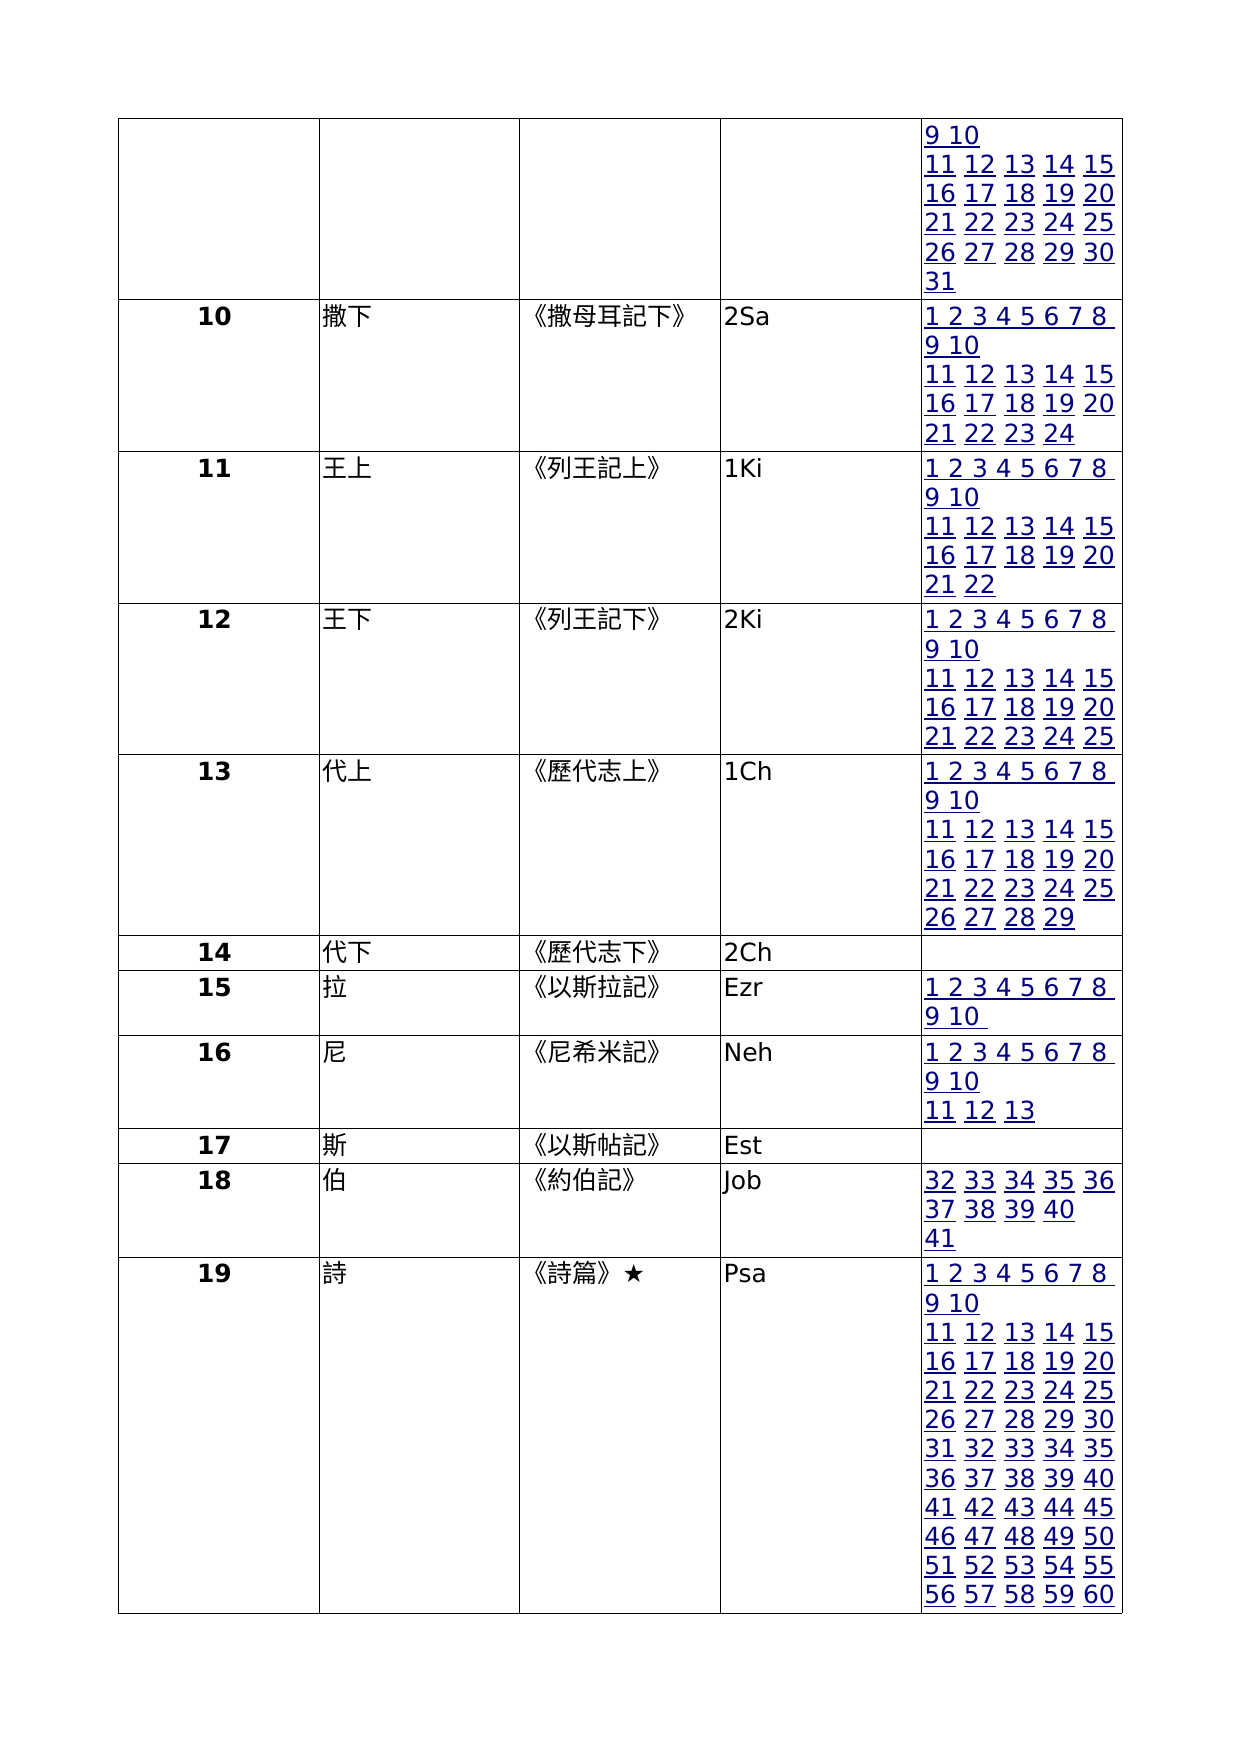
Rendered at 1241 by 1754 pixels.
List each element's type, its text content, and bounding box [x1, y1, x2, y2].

table_cell 拉 [320, 971, 519, 1035]
table_cell 《撒母耳記下》 [520, 300, 720, 451]
table_cell 《歷代志下》 [520, 936, 720, 970]
table_cell 《以斯拉記》 [520, 971, 720, 1035]
table_cell 尼 [320, 1036, 519, 1128]
table_cell 18 [119, 1164, 319, 1257]
table_cell Neh [721, 1036, 921, 1128]
table_cell 15 [119, 971, 319, 1035]
table_cell Est [721, 1129, 921, 1163]
table_cell 代下 [320, 936, 519, 970]
table_cell 2Ch [721, 936, 921, 970]
table_cell [721, 119, 921, 299]
table_cell 12 [119, 604, 319, 754]
table_cell 《尼希米記》 [520, 1036, 720, 1128]
table_cell Ezr [721, 971, 921, 1035]
table_cell 11 [119, 452, 319, 603]
table_cell 1 2 3 4 5 6 7 8 9 10 11 12 13 14 15 16 17 18 19 20 21 22 [922, 452, 1122, 603]
table_cell 2Sa [721, 300, 921, 451]
table_cell 《約伯記》 [520, 1164, 720, 1257]
table_cell 16 [119, 1036, 319, 1128]
table_cell [922, 936, 1122, 970]
table_cell 13 [119, 755, 319, 935]
table_cell 1 2 3 4 5 6 7 8 9 10 11 12 13 14 15 16 17 18 19 20 21 22 23 24 [922, 300, 1122, 451]
table_cell 1 2 3 4 5 6 7 8 9 10 11 12 13 14 15 16 17 18 19 20 21 22 23 24 25 26 27 28 29 [922, 755, 1122, 935]
table_cell Job [721, 1164, 921, 1257]
table_cell 《以斯帖記》 [520, 1129, 720, 1163]
table_cell 王上 [320, 452, 519, 603]
table_cell [320, 119, 519, 299]
table_cell 10 [119, 300, 319, 451]
table_cell 1 2 3 4 5 6 7 8 9 10 [922, 971, 1122, 1035]
table_cell Psa [721, 1258, 921, 1613]
table_cell 9 10 11 12 13 14 15 16 17 18 19 20 21 22 23 24 25 26 27 28 29 30 31 [922, 119, 1122, 299]
table_cell 詩 [320, 1258, 519, 1613]
table_cell 1 2 3 4 5 6 7 8 9 10 11 12 13 [922, 1036, 1122, 1128]
table_cell 《詩篇》★ [520, 1258, 720, 1613]
table_cell 《列王記上》 [520, 452, 720, 603]
table_cell 《列王記下》 [520, 604, 720, 754]
table_cell [119, 119, 319, 299]
table_cell 《歷代志上》 [520, 755, 720, 935]
table_cell [922, 1129, 1122, 1163]
table_cell 伯 [320, 1164, 519, 1257]
table_cell 2Ki [721, 604, 921, 754]
table_cell 32 33 34 35 36 37 38 39 40 41 [922, 1164, 1122, 1257]
table_cell 王下 [320, 604, 519, 754]
table_cell 17 [119, 1129, 319, 1163]
table_cell 1 2 3 4 5 6 7 8 9 10 11 12 13 14 15 16 17 18 19 20 21 22 23 24 25 26 27 28 29 30 31 32 33 34 35 36 37 38 39 40 41 42 43 44 45 46 47 48 49 50 51 52 53 54 55 56 57 58 59 60 [922, 1258, 1122, 1613]
table_cell 斯 [320, 1129, 519, 1163]
table_cell 14 [119, 936, 319, 970]
table_cell 撒下 [320, 300, 519, 451]
table_cell 1Ki [721, 452, 921, 603]
table_cell 1Ch [721, 755, 921, 935]
table_cell 19 [119, 1258, 319, 1613]
table_cell [520, 119, 720, 299]
table_cell 代上 [320, 755, 519, 935]
table_cell 1 2 3 4 5 6 7 8 9 10 11 12 13 14 15 16 17 18 19 20 21 22 23 24 25 [922, 604, 1122, 754]
